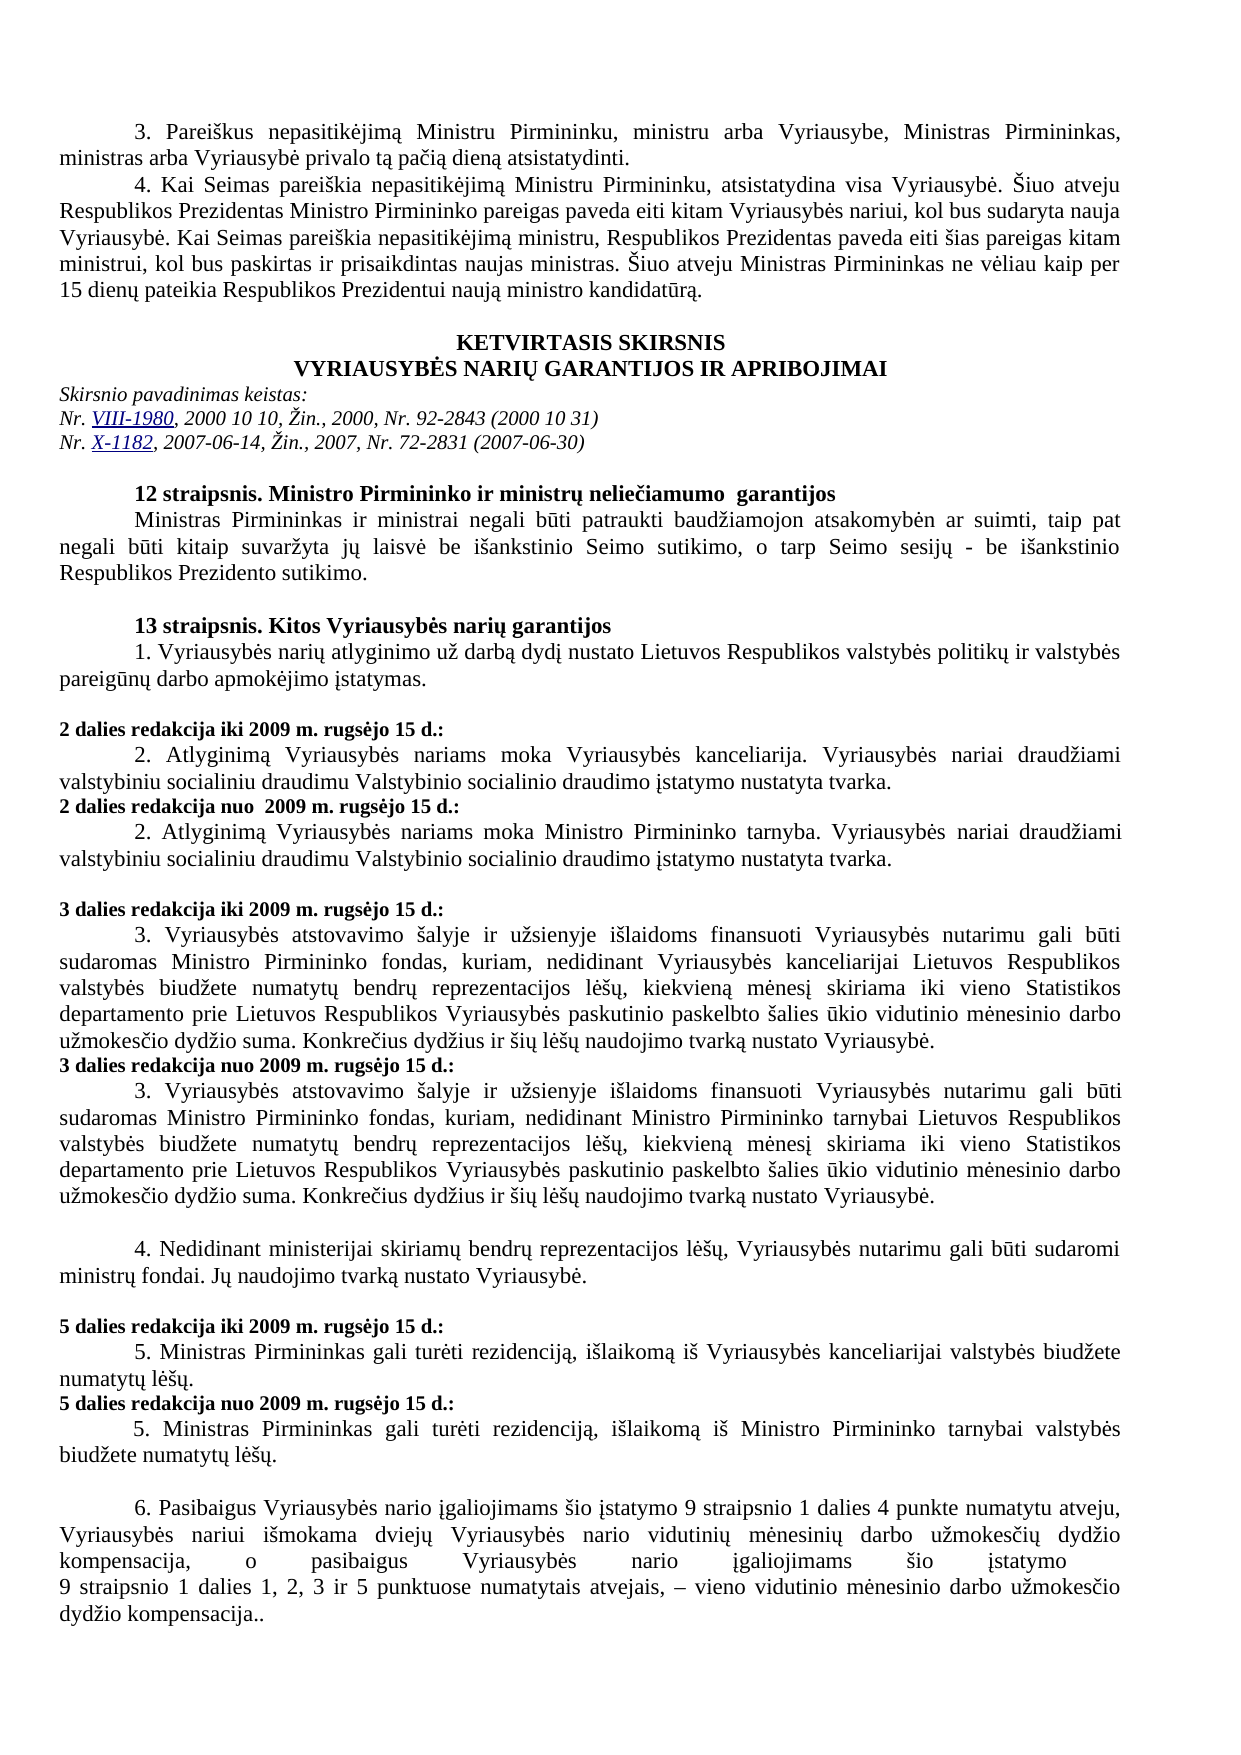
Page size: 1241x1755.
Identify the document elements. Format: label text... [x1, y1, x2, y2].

text 5 dalies redakcija iki 2009 m. rugsėjo 15 d.: [59, 1314, 1122, 1338]
text 3 dalies redakcija iki 2009 m. rugsėjo 15 d.: [59, 897, 1122, 921]
text 13 straipsnis. Kitos Vyriausybės narių garantijos [59, 612, 1122, 638]
text 5 dalies redakcija nuo 2009 m. rugsėjo 15 d.: [59, 1391, 1122, 1415]
text Ketvirtasis skirsnis [59, 329, 1122, 355]
text 2. Atlyginimą Vyriausybės nariams moka Vyriausybės kanceliarija. Vyriausybės nariai draudžiami valstybiniu socialiniu draudimu Valstybinio socialinio draudimo įstatymo nustatyta tvarka. [59, 741, 1122, 794]
text 4. Nedidinant ministerijai skiriamų bendrų reprezentacijos lėšų, Vyriausybės nutarimu gali būti sudaromi ministrų fondai. Jų naudojimo tvarką nustato Vyriausybė. [59, 1235, 1122, 1288]
text Nr. X-1182, 2007-06-14, Žin., 2007, Nr. 72-2831 (2007-06-30) [59, 430, 1122, 454]
text 6. Pasibaigus Vyriausybės nario įgaliojimams šio įstatymo 9 straipsnio 1 dalies 4 punkte numatytu atveju, Vyriausybės nariui išmokama dviejų Vyriausybės nario vidutinių mėnesinių darbo užmokesčių dydžio kompensacija, o pasibaigus Vyriausybės nario įgaliojimams šio įstatymo 9 straipsnio 1 dalies 1, 2, 3 ir 5 punktuose numatytais atvejais, – vieno vidutinio mėnesinio darbo užmokesčio dydžio kompensacija.. [59, 1494, 1122, 1626]
text 12 straipsnis. Ministro Pirmininko ir ministrų neliečiamumo garantijos [59, 480, 1122, 507]
text Vyriausybės narių garantijos ir apribojimai [59, 355, 1122, 382]
text 3 dalies redakcija nuo 2009 m. rugsėjo 15 d.: [59, 1053, 1122, 1077]
text 2. Atlyginimą Vyriausybės nariams moka Ministro Pirmininko tarnyba. Vyriausybės nariai draudžiami valstybiniu socialiniu draudimu Valstybinio socialinio draudimo įstatymo nustatyta tvarka. [59, 818, 1122, 871]
text Ministras Pirmininkas ir ministrai negali būti patraukti baudžiamojon atsakomybėn ar suimti, taip pat negali būti kitaip suvaržyta jų laisvė be išankstinio Seimo sutikimo, o tarp Seimo sesijų - be išankstinio Respublikos Prezidento sutikimo. [59, 507, 1122, 586]
text 2 dalies redakcija nuo 2009 m. rugsėjo 15 d.: [59, 794, 1122, 818]
text 3. Pareiškus nepasitikėjimą Ministru Pirmininku, ministru arba Vyriausybe, Ministras Pirmininkas, ministras arba Vyriausybė privalo tą pačią dieną atsistatydinti. [59, 118, 1122, 171]
text 3. Vyriausybės atstovavimo šalyje ir užsienyje išlaidoms finansuoti Vyriausybės nutarimu gali būti sudaromas Ministro Pirmininko fondas, kuriam, nedidinant Vyriausybės kanceliarijai Lietuvos Respublikos valstybės biudžete numatytų bendrų reprezentacijos lėšų, kiekvieną mėnesį skiriama iki vieno Statistikos departamento prie Lietuvos Respublikos Vyriausybės paskutinio paskelbto šalies ūkio vidutinio mėnesinio darbo užmokesčio dydžio suma. Konkrečius dydžius ir šių lėšų naudojimo tvarką nustato Vyriausybė. [59, 921, 1122, 1053]
text 1. Vyriausybės narių atlyginimo už darbą dydį nustato Lietuvos Respublikos valstybės politikų ir valstybės pareigūnų darbo apmokėjimo įstatymas. [59, 638, 1122, 691]
text 5. Ministras Pirmininkas gali turėti rezidenciją, išlaikomą iš Ministro Pirmininko tarnybai valstybės biudžete numatytų lėšų. [59, 1415, 1122, 1468]
text 3. Vyriausybės atstovavimo šalyje ir užsienyje išlaidoms finansuoti Vyriausybės nutarimu gali būti sudaromas Ministro Pirmininko fondas, kuriam, nedidinant Ministro Pirmininko tarnybai Lietuvos Respublikos valstybės biudžete numatytų bendrų reprezentacijos lėšų, kiekvieną mėnesį skiriama iki vieno Statistikos departamento prie Lietuvos Respublikos Vyriausybės paskutinio paskelbto šalies ūkio vidutinio mėnesinio darbo užmokesčio dydžio suma. Konkrečius dydžius ir šių lėšų naudojimo tvarką nustato Vyriausybė. [59, 1077, 1122, 1209]
text Skirsnio pavadinimas keistas: [59, 382, 1122, 406]
text 5. Ministras Pirmininkas gali turėti rezidenciją, išlaikomą iš Vyriausybės kanceliarijai valstybės biudžete numatytų lėšų. [59, 1338, 1122, 1391]
text Nr. VIII-1980, 2000 10 10, Žin., 2000, Nr. 92-2843 (2000 10 31) [59, 406, 1122, 430]
text 2 dalies redakcija iki 2009 m. rugsėjo 15 d.: [59, 717, 1122, 741]
text 4. Kai Seimas pareiškia nepasitikėjimą Ministru Pirmininku, atsistatydina visa Vyriausybė. Šiuo atveju Respublikos Prezidentas Ministro Pirmininko pareigas paveda eiti kitam Vyriausybės nariui, kol bus sudaryta nauja Vyriausybė. Kai Seimas pareiškia nepasitikėjimą ministru, Respublikos Prezidentas paveda eiti šias pareigas kitam ministrui, kol bus paskirtas ir prisaikdintas naujas ministras. Šiuo atveju Ministras Pirmininkas ne vėliau kaip per 15 dienų pateikia Respublikos Prezidentui naują ministro kandidatūrą. [59, 171, 1122, 303]
